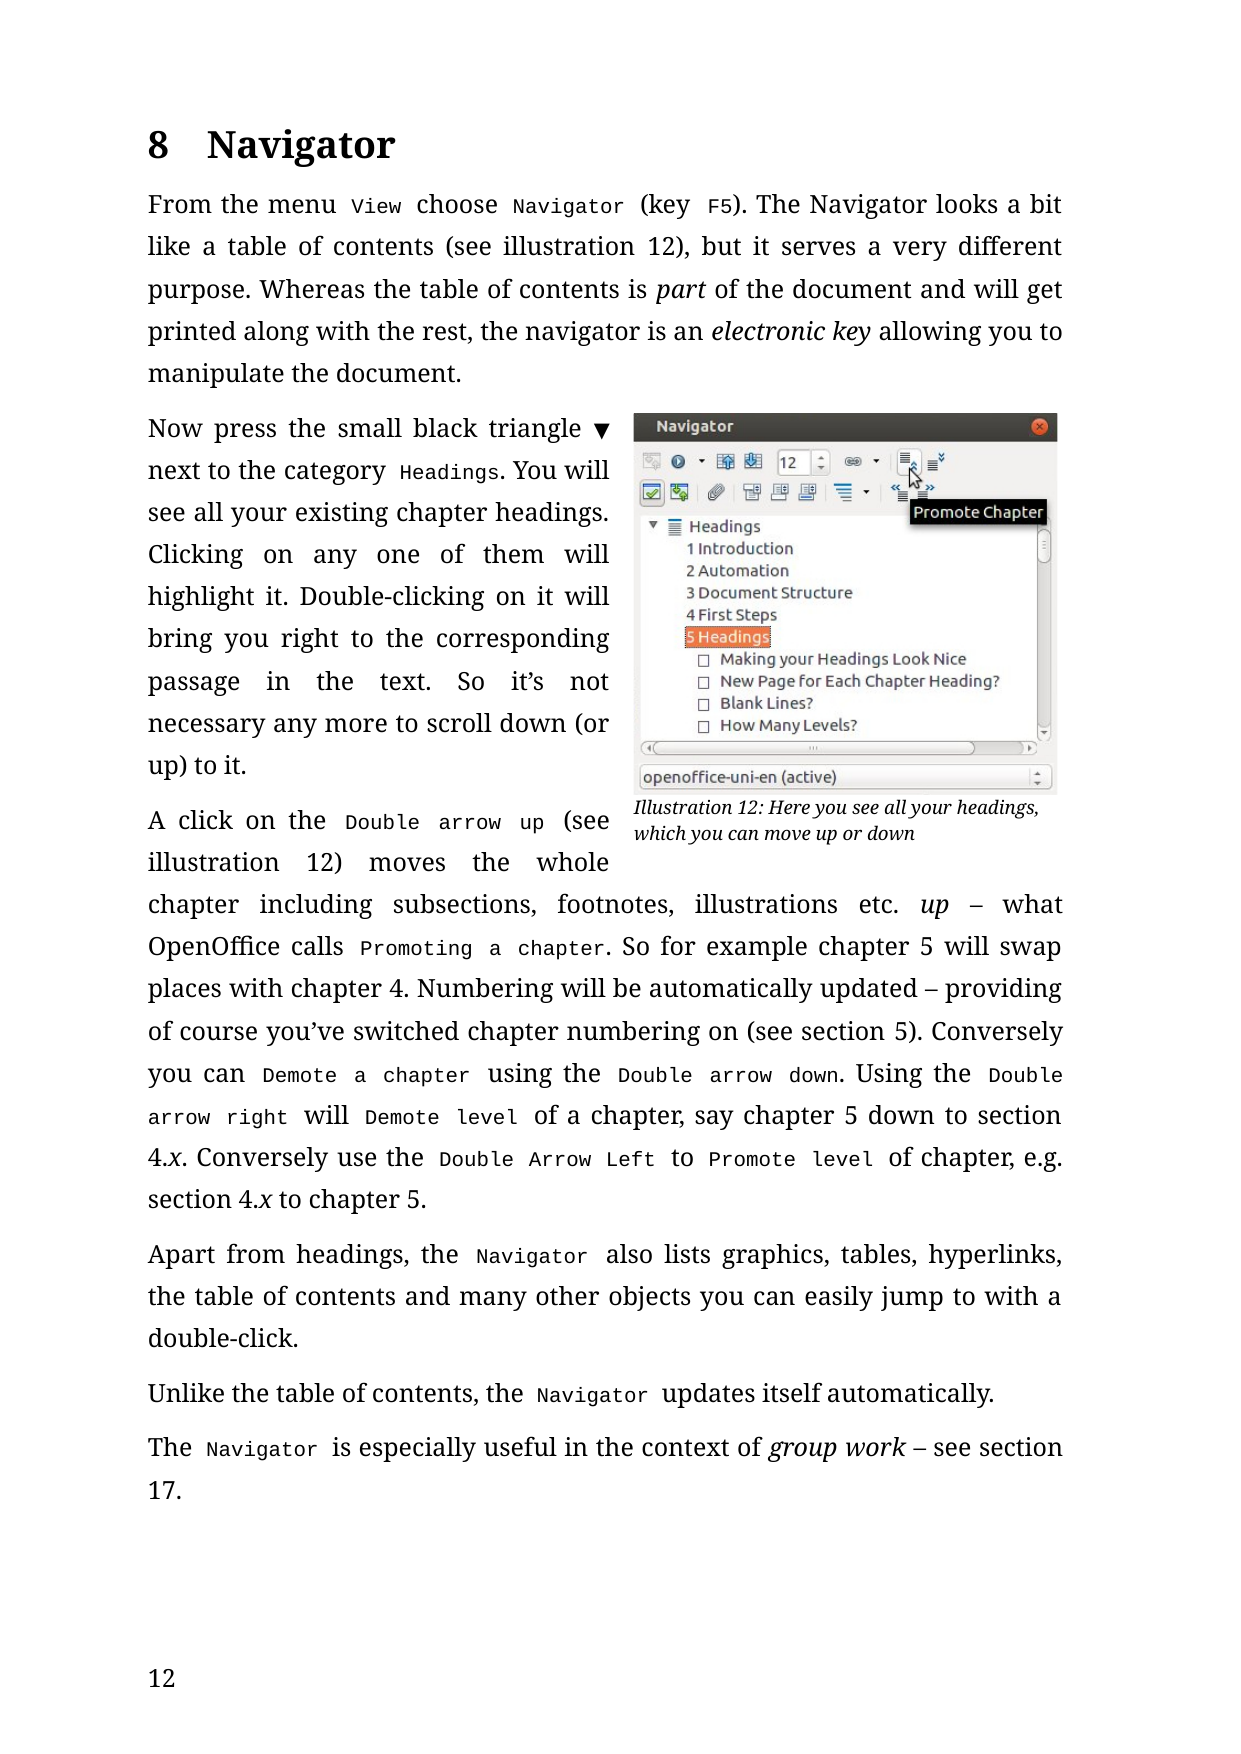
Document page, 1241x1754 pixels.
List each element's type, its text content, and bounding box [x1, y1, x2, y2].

text Now press the small black triangle ▼ next to the category Headings. You will see all your existing chapter headings. Clicking on any one of them will highlight it. Double-clicking on it will bring you right to the corresponding passage in the text. So it’s not necessary any more to scroll down (or up) to it. [148, 410, 1063, 782]
text From the menu View choose Navigator (key F5). The Navigator looks a bit like a table of contents (see illustration 12), but it serves a very different purpose. Whereas the table of contents is part of the document and will get printed along with the rest, the navigator is an electronic key allowing you to manipulate the document. [148, 187, 1063, 390]
text Apart from headings, the Navigator also lists graphics, tables, hyperlinks, the table of contents and many other objects you can easily jump to with a double-click. [148, 1237, 1063, 1355]
text Unlike the table of contents, the Navigator updates itself automatically. [148, 1376, 1063, 1409]
text A click on the Double arrow up (see illustration 12) moves the whole chapter including subsections, footnotes, illustrations etc. up – what OpenOffice calls Promoting a chapter. So for example chapter 5 will swap places with chapter 4. Numbering will be automatically updated – providing of course you’ve switched chapter numbering on (see section 5). Conversely you can Demote a chapter using the Double arrow down. Using the Double arrow right will Demote level of a chapter, say chapter 5 down to section 4.x. Conversely use the Double Arrow Left to Promote level of chapter, e.g. section 4.x to chapter 5. [148, 802, 1063, 1216]
subtitle Navigator [148, 118, 1063, 169]
text Illustration 12: Here you see all your headings, which you can move up or down [633, 795, 1057, 845]
text The Navigator is especially useful in the context of group work – see section 17. [148, 1430, 1063, 1506]
picture [633, 413, 1058, 795]
